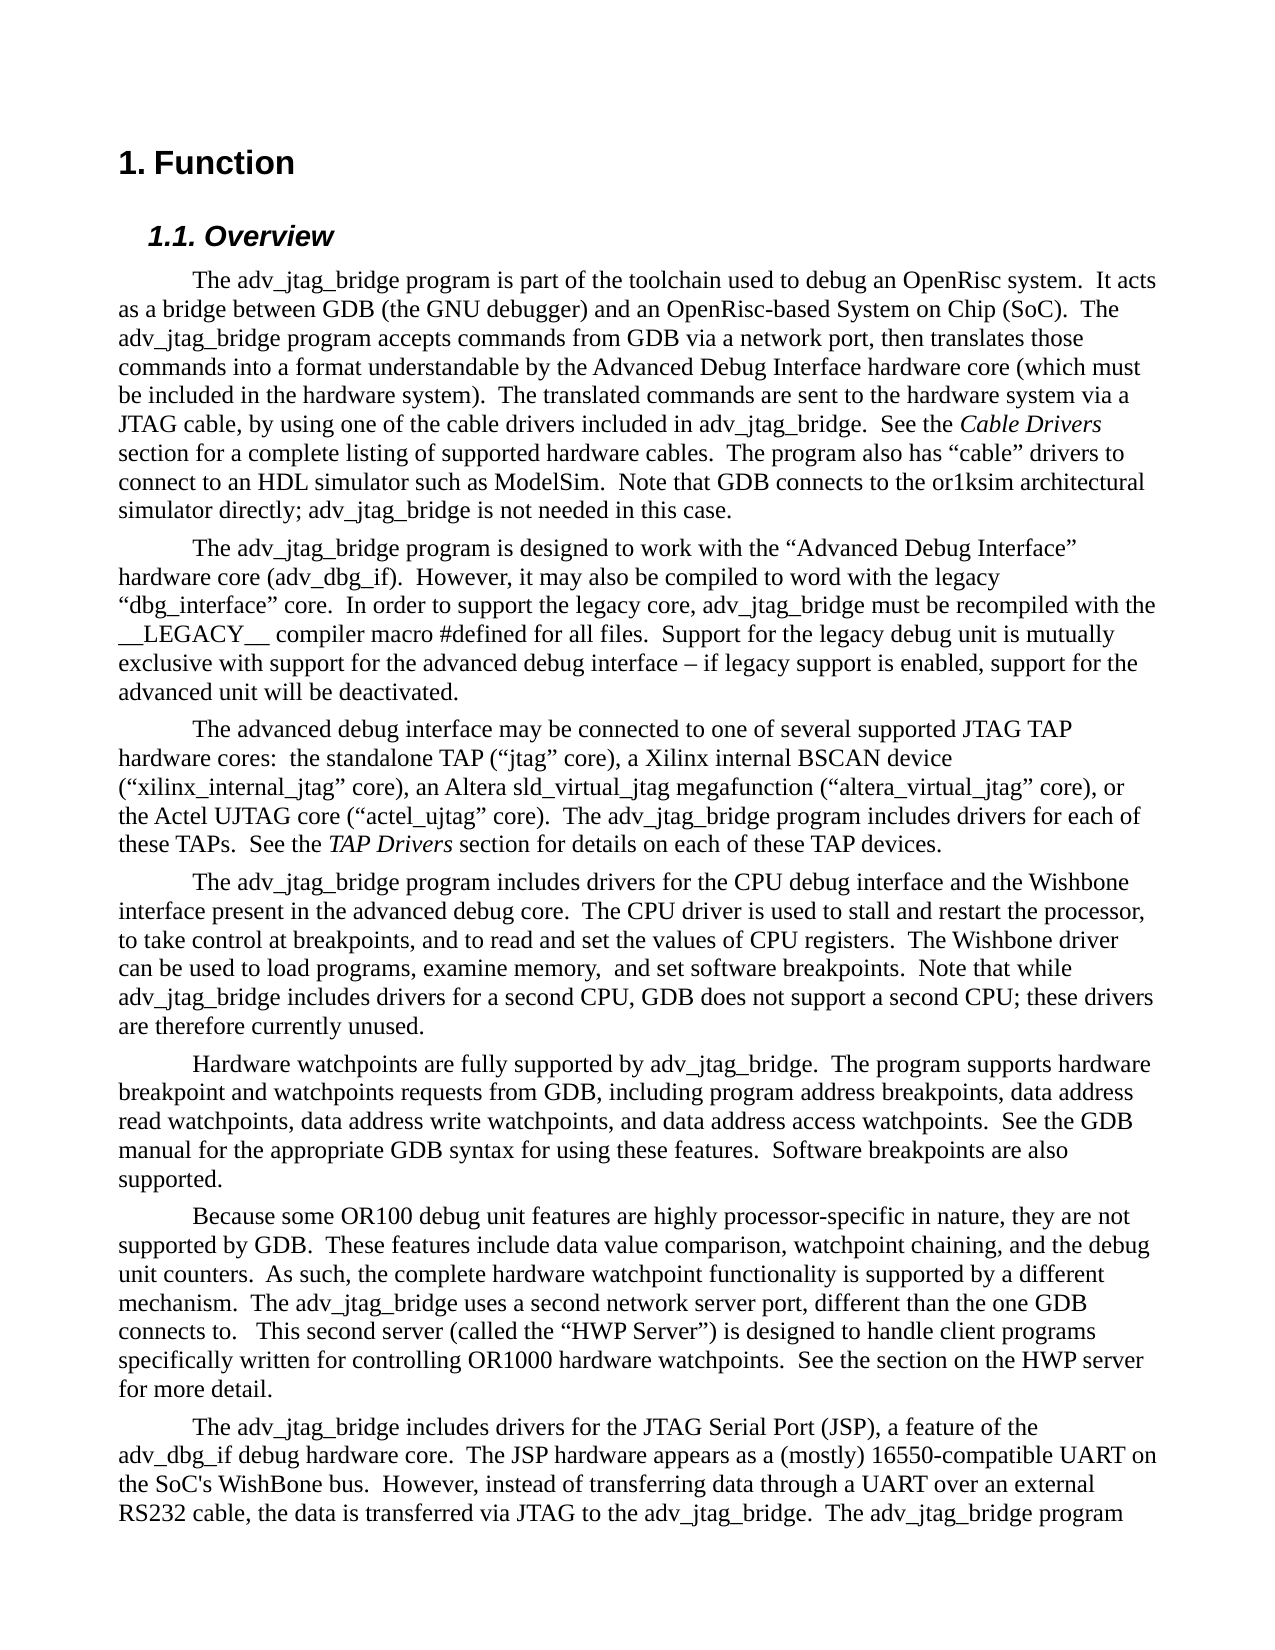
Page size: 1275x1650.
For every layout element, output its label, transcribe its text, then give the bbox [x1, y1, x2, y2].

text The adv_jtag_bridge program is part of the toolchain used to debug an OpenRisc system. It acts as a bridge between GDB (the GNU debugger) and an OpenRisc-based System on Chip (SoC). The adv_jtag_bridge program accepts commands from GDB via a network port, then translates those commands into a format understandable by the Advanced Debug Interface hardware core (which must be included in the hardware system). The translated commands are sent to the hardware system via a JTAG cable, by using one of the cable drivers included in adv_jtag_bridge. See the Cable Drivers section for a complete listing of supported hardware cables. The program also has “cable” drivers to connect to an HDL simulator such as ModelSim. Note that GDB connects to the or1ksim architectural simulator directly; adv_jtag_bridge is not needed in this case. [118, 265, 1157, 524]
text The adv_jtag_bridge includes drivers for the JTAG Serial Port (JSP), a feature of the adv_dbg_if debug hardware core. The JSP hardware appears as a (mostly) 16550-compatible UART on the SoC's WishBone bus. However, instead of transferring data through a UART over an external RS232 cable, the data is transferred via JTAG to the adv_jtag_bridge. The adv_jtag_bridge program [118, 1412, 1157, 1527]
text The advanced debug interface may be connected to one of several supported JTAG TAP hardware cores: the standalone TAP (“jtag” core), a Xilinx internal BSCAN device (“xilinx_internal_jtag” core), an Altera sld_virtual_jtag megafunction (“altera_virtual_jtag” core), or the Actel UJTAG core (“actel_ujtag” core). The adv_jtag_bridge program includes drivers for each of these TAPs. See the TAP Drivers section for details on each of these TAP devices. [118, 714, 1157, 858]
subtitle Overview [148, 219, 1157, 253]
text The adv_jtag_bridge program includes drivers for the CPU debug interface and the Wishbone interface present in the advanced debug core. The CPU driver is used to stall and restart the processor, to take control at breakpoints, and to read and set the values of CPU registers. The Wishbone driver can be used to load programs, examine memory, and set software breakpoints. Note that while adv_jtag_bridge includes drivers for a second CPU, GDB does not support a second CPU; these drivers are therefore currently unused. [118, 867, 1157, 1040]
subtitle Function [118, 143, 1157, 182]
text The adv_jtag_bridge program is designed to work with the “Advanced Debug Interface” hardware core (adv_dbg_if). However, it may also be compiled to word with the legacy “dbg_interface” core. In order to support the legacy core, adv_jtag_bridge must be recompiled with the __LEGACY__ compiler macro #defined for all files. Support for the legacy debug unit is mutually exclusive with support for the advanced debug interface – if legacy support is enabled, support for the advanced unit will be deactivated. [118, 533, 1157, 706]
text Because some OR100 debug unit features are highly processor-specific in nature, they are not supported by GDB. These features include data value comparison, watchpoint chaining, and the debug unit counters. As such, the complete hardware watchpoint functionality is supported by a different mechanism. The adv_jtag_bridge uses a second network server port, different than the one GDB connects to. This second server (called the “HWP Server”) is designed to handle client programs specifically written for controlling OR1000 hardware watchpoints. See the section on the HWP server for more detail. [118, 1201, 1157, 1403]
text Hardware watchpoints are fully supported by adv_jtag_bridge. The program supports hardware breakpoint and watchpoints requests from GDB, including program address breakpoints, data address read watchpoints, data address write watchpoints, and data address access watchpoints. See the GDB manual for the appropriate GDB syntax for using these features. Software breakpoints are also supported. [118, 1049, 1157, 1192]
